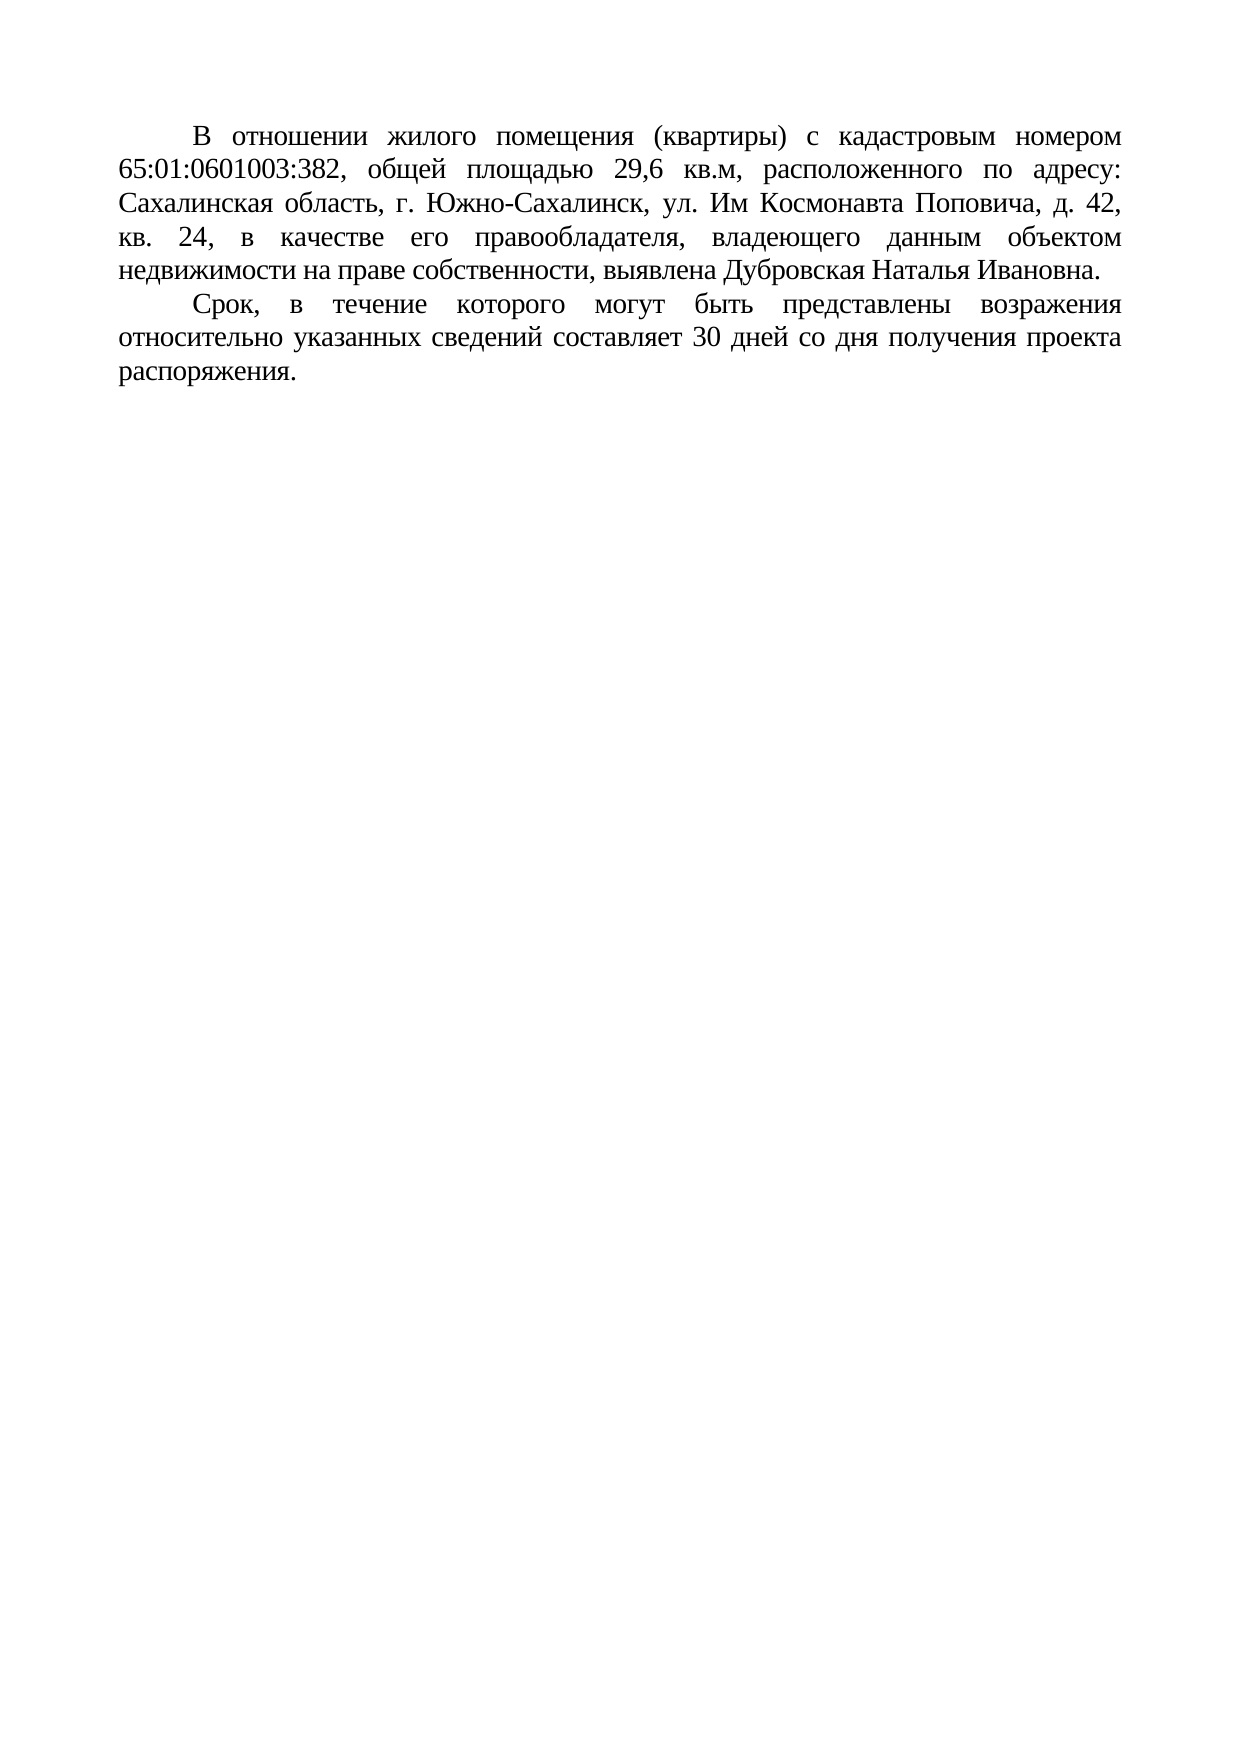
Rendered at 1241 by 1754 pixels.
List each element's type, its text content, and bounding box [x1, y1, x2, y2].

text В отношении жилого помещения (квартиры) с кадастровым номером 65:01:0601003:382, общей площадью 29,6 кв.м, расположенного по адресу: Сахалинская область, г. Южно-Сахалинск, ул. Им Космонавта Поповича, д. 42, кв. 24, в качестве его правообладателя, владеющего данным объектом недвижимости на праве собственности, выявлена Дубровская Наталья Ивановна. [118, 118, 1122, 286]
text Срок, в течение которого могут быть представлены возражения относительно указанных сведений составляет 30 дней со дня получения проекта распоряжения. [118, 286, 1122, 386]
